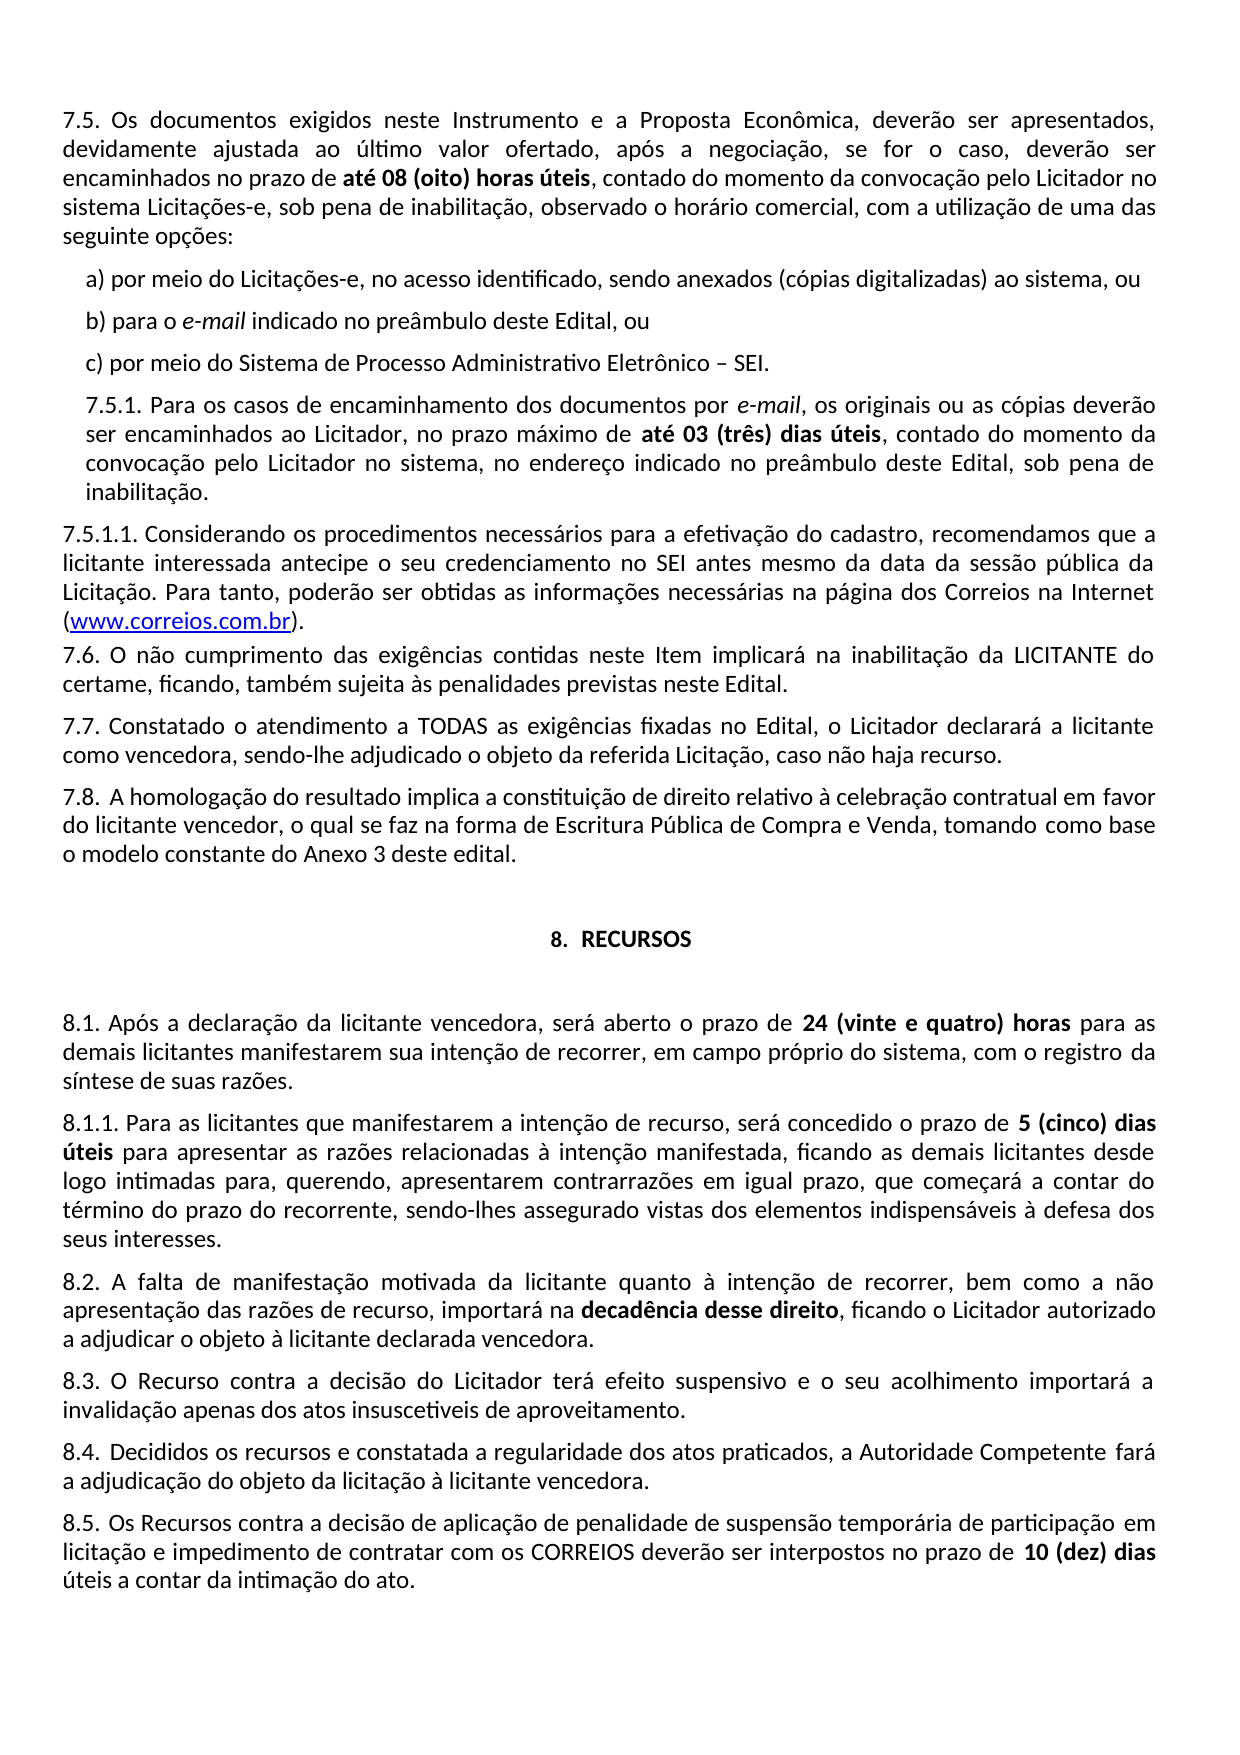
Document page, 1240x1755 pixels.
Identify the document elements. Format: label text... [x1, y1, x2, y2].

list O não cumprimento das exigências contidas neste Item implicará na inabilitação da LICITANTE do certame, ficando, também sujeita às penalidades previstas neste Edital. [62, 641, 1156, 699]
list O Recurso contra a decisão do Licitador terá efeito suspensivo e o seu acolhimento importará a invalidação apenas dos atos insuscetiveis de aproveitamento. [62, 1367, 1156, 1425]
list A falta de manifestação motivada da licitante quanto à intenção de recorrer, bem como a não apresentação das razões de recurso, importará na decadência desse direito, ficando o Licitador autorizado a adjudicar o objeto à licitante declarada vencedora. [62, 1267, 1156, 1354]
list Para as licitantes que manifestarem a intenção de recurso, será concedido o prazo de 5 (cinco) dias úteis para apresentar as razões relacionadas à intenção manifestada, ficando as demais licitantes desde logo intimadas para, querendo, apresentarem contrarrazões em igual prazo, que começará a contar do término do prazo do recorrente, sendo-lhes assegurado vistas dos elementos indispensáveis à defesa dos seus interesses. [62, 1108, 1156, 1254]
list Para os casos de encaminhamento dos documentos por e-mail, os originais ou as cópias deverão ser encaminhados ao Licitador, no prazo máximo de até 03 (três) dias úteis, contado do momento da convocação pelo Licitador no sistema, no endereço indicado no preâmbulo deste Edital, sob pena de inabilitação. [85, 390, 1156, 507]
list para o e-mail indicado no preâmbulo deste Edital, ou [85, 305, 1181, 336]
list Constatado o atendimento a TODAS as exigências fixadas no Edital, o Licitador declarará a licitante como vencedora, sendo-lhe adjudicado o objeto da referida Licitação, caso não haja recurso. [62, 711, 1156, 769]
list por meio do Sistema de Processo Administrativo Eletrônico – SEI. [85, 347, 1181, 378]
list RECURSOS [550, 923, 1181, 954]
list A homologação do resultado implica a constituição de direito relativo à celebração contratual em favor do licitante vencedor, o qual se faz na forma de Escritura Pública de Compra e Venda, tomando como base o modelo constante do Anexo 3 deste edital. [62, 782, 1156, 869]
list Decididos os recursos e constatada a regularidade dos atos praticados, a Autoridade Competente fará a adjudicação do objeto da licitação à licitante vencedora. [62, 1437, 1156, 1495]
list Os Recursos contra a decisão de aplicação de penalidade de suspensão temporária de participação em licitação e impedimento de contratar com os CORREIOS deverão ser interpostos no prazo de 10 (dez) dias úteis a contar da intimação do ato. [62, 1508, 1156, 1595]
list Após a declaração da licitante vencedora, será aberto o prazo de 24 (vinte e quatro) horas para as demais licitantes manifestarem sua intenção de recorrer, em campo próprio do sistema, com o registro da síntese de suas razões. [62, 1009, 1156, 1096]
list por meio do Licitações-e, no acesso identificado, sendo anexados (cópias digitalizadas) ao sistema, ou [85, 263, 1181, 293]
list Os documentos exigidos neste Instrumento e a Proposta Econômica, deverão ser apresentados, devidamente ajustada ao último valor ofertado, após a negociação, se for o caso, deverão ser encaminhados no prazo de até 08 (oito) horas úteis, contado do momento da convocação pelo Licitador no sistema Licitações-e, sob pena de inabilitação, observado o horário comercial, com a utilização de uma das seguinte opções: [62, 106, 1157, 251]
list Considerando os procedimentos necessários para a efetivação do cadastro, recomendamos que a licitante interessada antecipe o seu credenciamento no SEI antes mesmo da data da sessão pública da Licitação. Para tanto, poderão ser obtidas as informações necessárias na página dos Correios na Internet (www.correios.com.br). [62, 519, 1156, 636]
